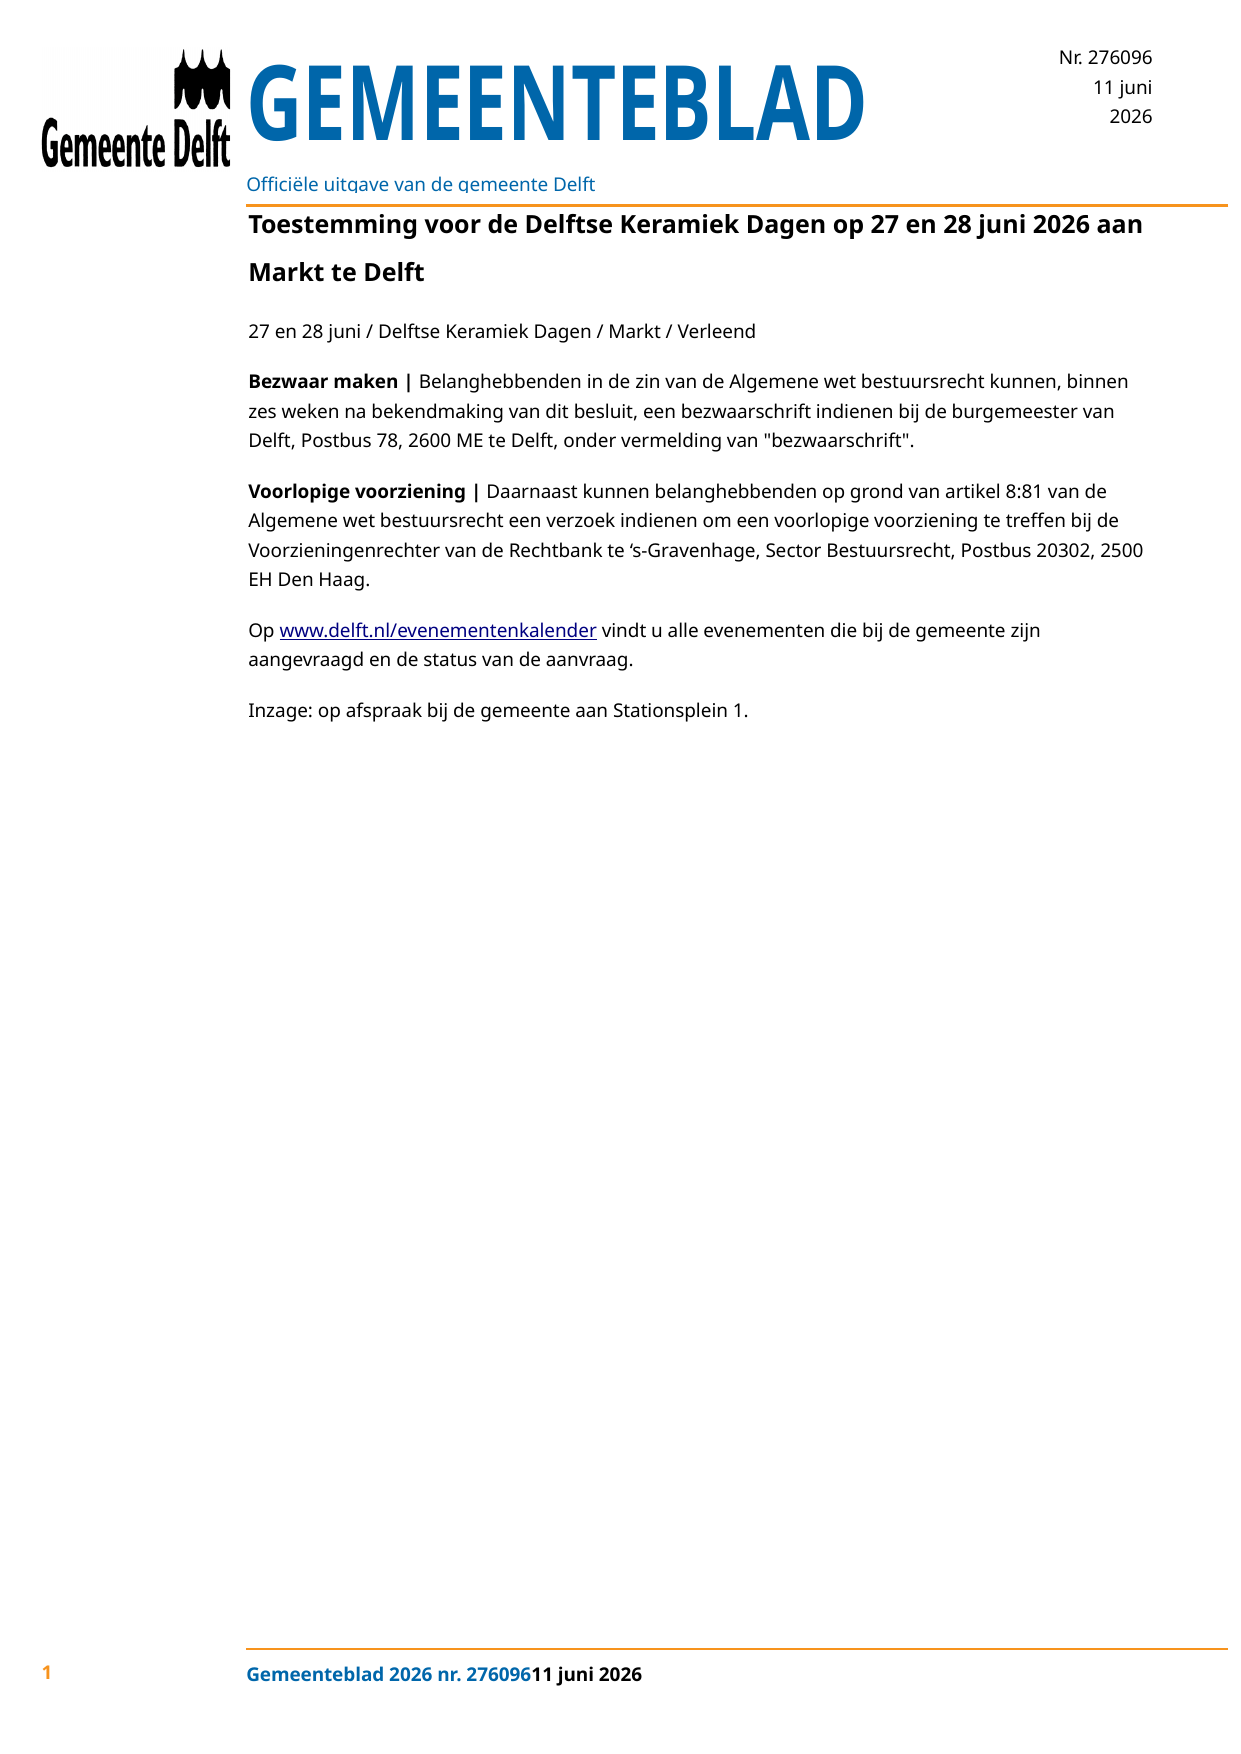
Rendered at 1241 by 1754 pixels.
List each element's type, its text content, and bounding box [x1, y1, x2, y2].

picture [41, 47, 231, 172]
text Toestemming voor de Delftse Keramiek Dagen op 27 en 28 juni 2026 aan Markt te Delft [248, 207, 1152, 288]
text 27 en 28 juni / Delftse Keramiek Dagen / Markt / Verleend [248, 318, 1152, 344]
text Bezwaar maken | Belanghebbenden in de zin van de Algemene wet bestuursrecht kunnen, binnen zes weken na bekendmaking van dit besluit, een bezwaarschrift indienen bij de burgemeester van Delft, Postbus 78, 2600 ME te Delft, onder vermelding van "bezwaarschrift". [248, 368, 1152, 453]
text Voorlopige voorziening | Daarnaast kunnen belanghebbenden op grond van artikel 8:81 van de Algemene wet bestuursrecht een verzoek indienen om een voorlopige voorziening te treffen bij de Voorzieningenrechter van de Rechtbank te ‘s-Gravenhage, Sector Bestuursrecht, Postbus 20302, 2500 EH Den Haag. [248, 478, 1152, 592]
text Inzage: op afspraak bij de gemeente aan Stationsplein 1. [248, 697, 1152, 723]
text Op www.delft.nl/evenementenkalender vindt u alle evenementen die bij de gemeente zijn aangevraagd en de status van de aanvraag. [248, 617, 1152, 672]
